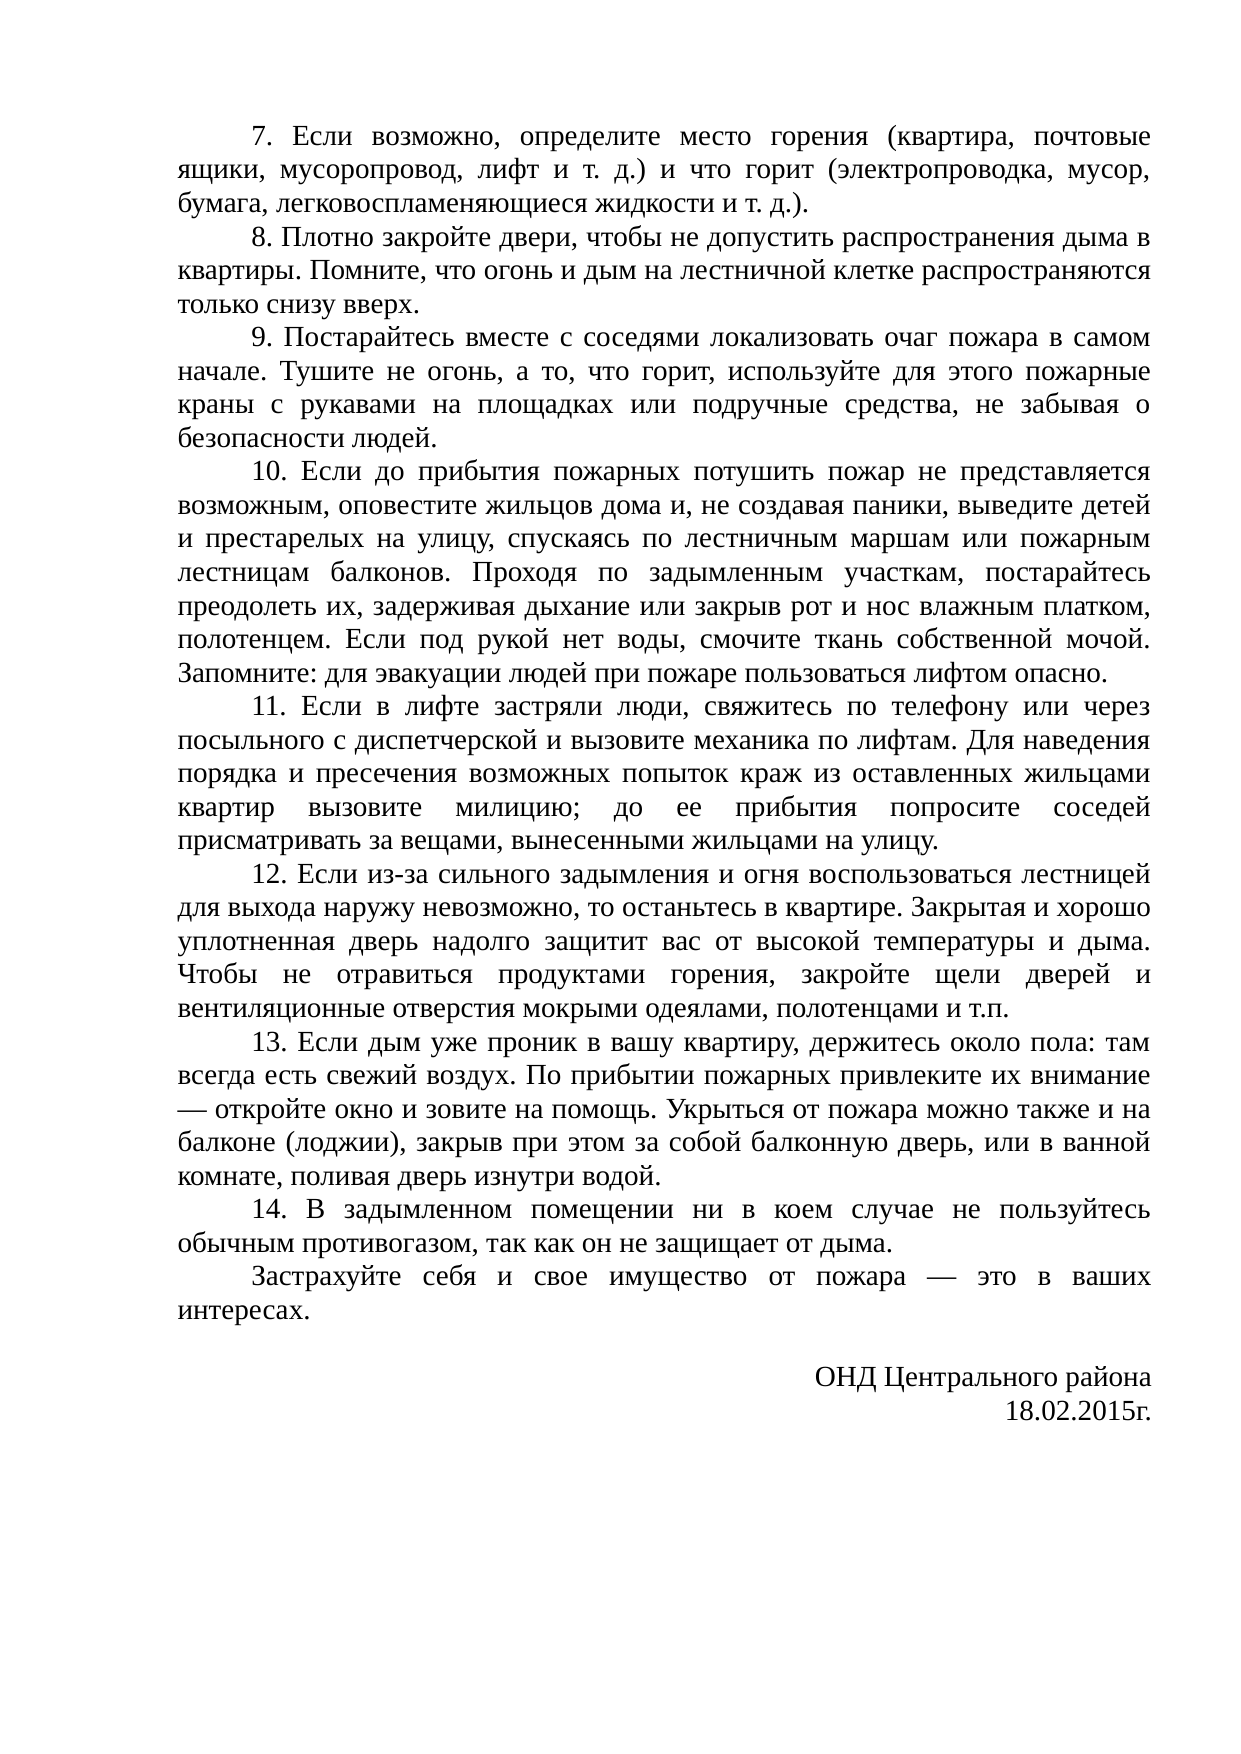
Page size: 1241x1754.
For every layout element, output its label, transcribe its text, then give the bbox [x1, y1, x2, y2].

text 14. В задымленном помещении ни в коем случае не пользуйтесь обычным противогазом, так как он не защищает от дыма. [177, 1191, 1152, 1258]
text 18.02.2015г. [177, 1393, 1152, 1426]
text 8. Плотно закройте двери, чтобы не допустить распространения дыма в квартиры. Помните, что огонь и дым на лестничной клетке распространяются только снизу вверх. [177, 219, 1152, 319]
text 9. Постарайтесь вместе с соседями локализовать очаг пожара в самом начале. Тушите не огонь, а то, что горит, используйте для этого пожарные краны с рукавами на площадках или подручные средства, не забывая о безопасности людей. [177, 319, 1152, 453]
text 7. Если возможно, определите место горения (квартира, почтовые ящики, мусоропровод, лифт и т. д.) и что горит (электропроводка, мусор, бумага, легковоспламеняющиеся жидкости и т. д.). [177, 118, 1152, 219]
text 12. Если из-за сильного задымления и огня воспользоваться лестницей для выхода наружу невозможно, то останьтесь в квартире. Закрытая и хорошо уплотненная дверь надолго защитит вас от высокой температуры и дыма. Чтобы не отравиться продуктами горения, закройте щели дверей и вентиляционные отверстия мокрыми одеялами, полотенцами и т.п. [177, 856, 1152, 1024]
text ОНД Центрального района [177, 1359, 1152, 1393]
text 10. Если до прибытия пожарных потушить пожар не представляется возможным, оповестите жильцов дома и, не создавая паники, выведите детей и престарелых на улицу, спускаясь по лестничным маршам или пожарным лестницам балконов. Проходя по задымленным участкам, постарайтесь преодолеть их, задерживая дыхание или закрыв рот и нос влажным платком, полотенцем. Если под рукой нет воды, смочите ткань собственной мочой. Запомните: для эвакуации людей при пожаре пользоваться лифтом опасно. [177, 453, 1152, 688]
text Застрахуйте себя и свое имущество от пожара — это в ваших интересах. [177, 1258, 1152, 1326]
text 13. Если дым уже проник в вашу квартиру, держитесь около пола: там всегда есть свежий воздух. По прибытии пожарных привлеките их внимание — откройте окно и зовите на помощь. Укрыться от пожара можно также и на балконе (лоджии), закрыв при этом за собой балконную дверь, или в ванной комнате, поливая дверь изнутри водой. [177, 1024, 1152, 1191]
text 11. Если в лифте застряли люди, свяжитесь по телефону или через посыльного с диспетчерской и вызовите механика по лифтам. Для наведения порядка и пресечения возможных попыток краж из оставленных жильцами квартир вызовите милицию; до ее прибытия попросите соседей присматривать за вещами, вынесенными жильцами на улицу. [177, 688, 1152, 856]
